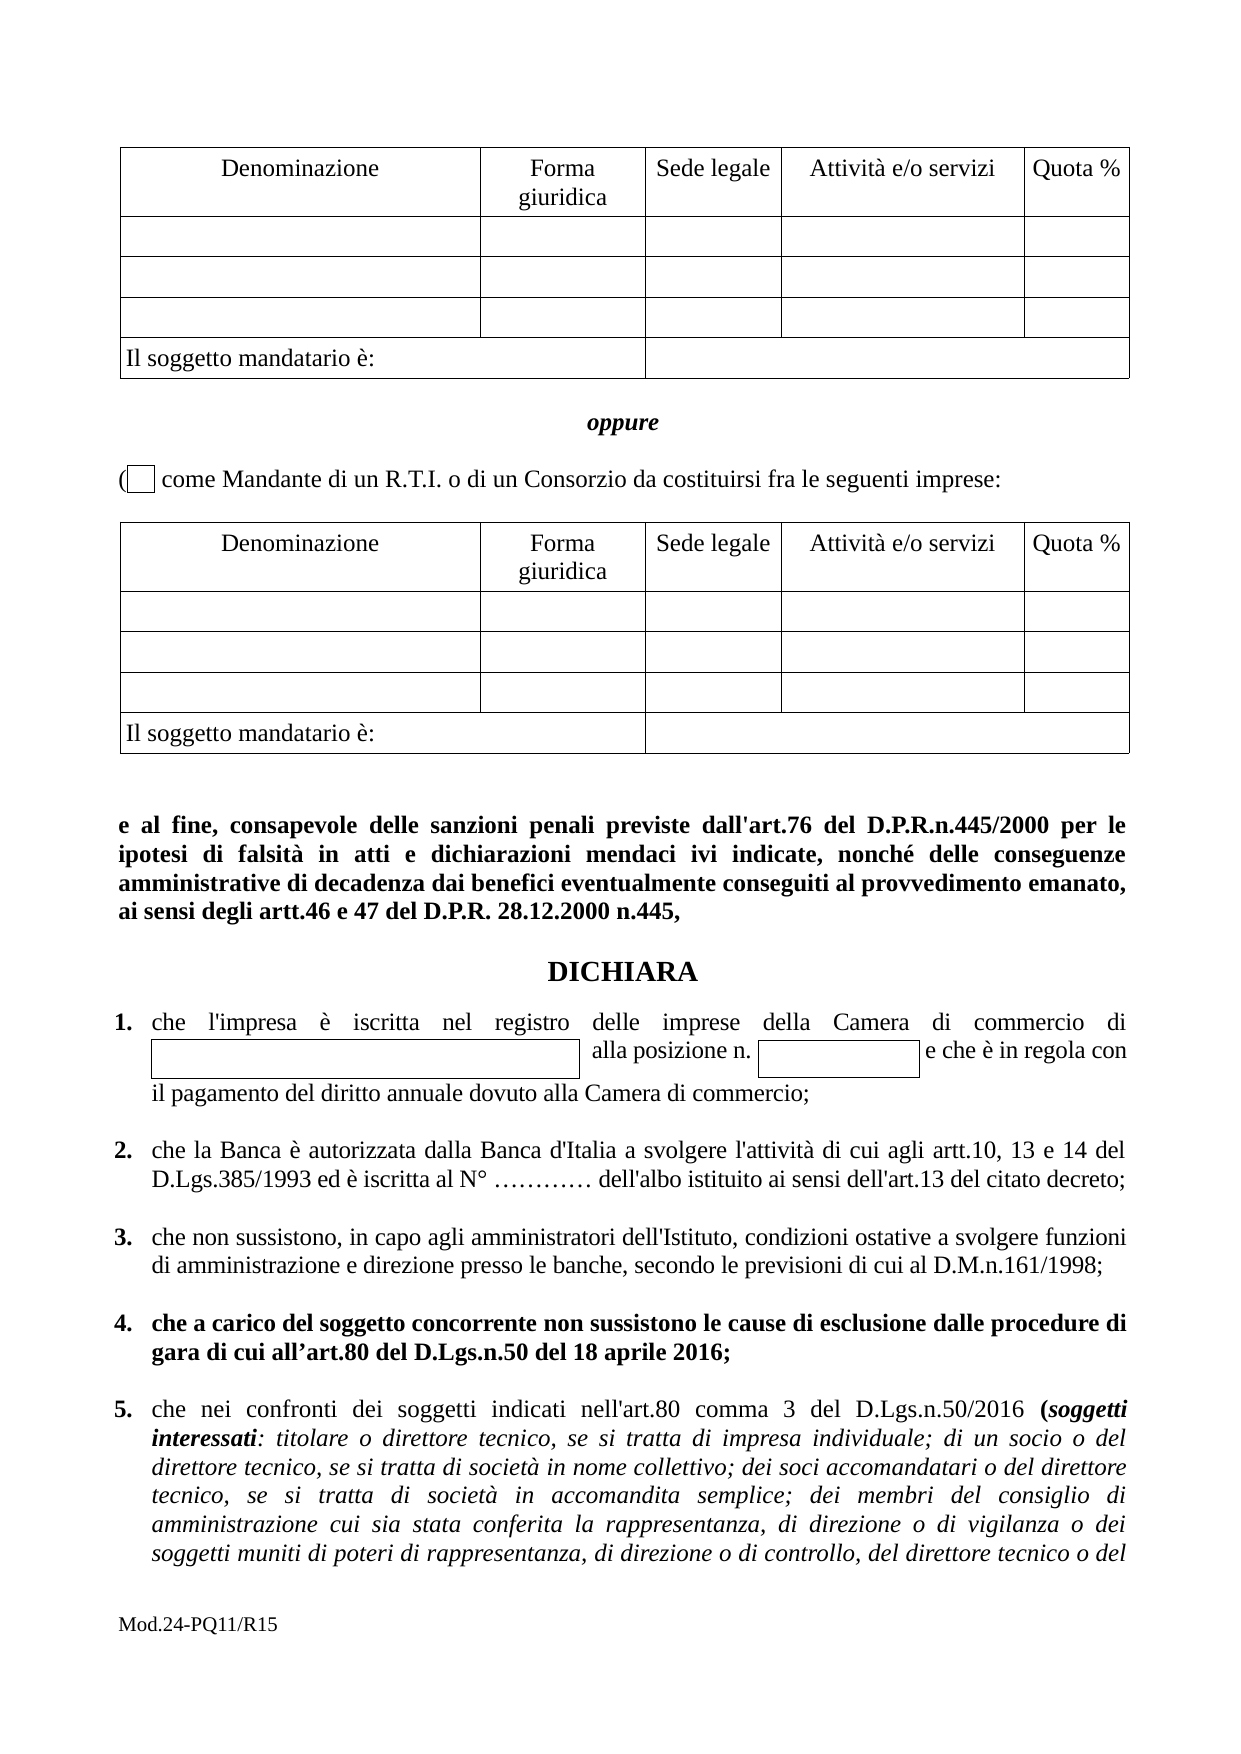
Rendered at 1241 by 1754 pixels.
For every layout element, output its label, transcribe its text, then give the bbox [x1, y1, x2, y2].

table_cell [481, 673, 645, 712]
table_cell [646, 673, 781, 712]
table_header Sede legale [646, 523, 781, 591]
table_header Denominazione [121, 523, 480, 591]
table_cell [1025, 298, 1129, 337]
table_cell [1025, 673, 1129, 712]
text e al fine, consapevole delle sanzioni penali previste dall'art.76 del D.P.R.n.445/2000 per le ipotesi di falsità in atti e dichiarazioni mendaci ivi indicate, nonché delle conseguenze amministrative di decadenza dai benefici eventualmente conseguiti al provvedimento emanato, ai sensi degli artt.46 e 47 del D.P.R. 28.12.2000 n.445, [118, 810, 1127, 925]
table_header Denominazione [121, 148, 480, 216]
table_cell [782, 592, 1024, 631]
text ( come Mandante di un R.T.I. o di un Consorzio da costituirsi fra le seguenti imprese: [118, 464, 1127, 493]
table_cell [782, 217, 1024, 256]
table_cell [646, 298, 781, 337]
text DICHIARA [118, 954, 1127, 987]
table_cell [646, 592, 781, 631]
text oppure [118, 407, 1127, 435]
table_header Forma giuridica [481, 148, 645, 216]
table_cell Il soggetto mandatario è: [121, 338, 645, 378]
table_cell [782, 632, 1024, 672]
list che la Banca è autorizzata dalla Banca d'Italia a svolgere l'attività di cui agli artt.10, 13 e 14 del D.Lgs.385/1993 ed è iscritta al N° ………… dell'albo istituito ai sensi dell'art.13 del citato decreto; [114, 1136, 1127, 1193]
table_cell [1025, 592, 1129, 631]
table_cell [1025, 257, 1129, 297]
table_cell [481, 257, 645, 297]
table_cell [121, 298, 480, 337]
table_cell [121, 673, 480, 712]
table_cell [782, 257, 1024, 297]
table_cell [646, 217, 781, 256]
table_cell [121, 217, 480, 256]
table_header Sede legale [646, 148, 781, 216]
table_header Attività e/o servizi [782, 523, 1024, 591]
table_cell [121, 257, 480, 297]
table_cell [646, 257, 781, 297]
table_cell [646, 632, 781, 672]
table_cell [121, 592, 480, 631]
table_cell [481, 632, 645, 672]
table_header Forma giuridica [481, 523, 645, 591]
list che l'impresa è iscritta nel registro delle imprese della Camera di commercio di alla posizione n. e che è in regola con il pagamento del diritto annuale dovuto alla Camera di commercio; [114, 1007, 1127, 1107]
list che a carico del soggetto concorrente non sussistono le cause di esclusione dalle procedure di gara di cui all’art.80 del D.Lgs.n.50 del 18 aprile 2016; [114, 1308, 1127, 1366]
table_header Quota % [1025, 523, 1129, 591]
table_cell [481, 592, 645, 631]
table_cell [1025, 632, 1129, 672]
table_cell [121, 632, 480, 672]
table_cell Il soggetto mandatario è: [121, 713, 645, 752]
list che non sussistono, in capo agli amministratori dell'Istituto, condizioni ostative a svolgere funzioni di amministrazione e direzione presso le banche, secondo le previsioni di cui al D.M.n.161/1998; [114, 1222, 1127, 1279]
table_cell [646, 713, 1129, 752]
list che nei confronti dei soggetti indicati nell'art.80 comma 3 del D.Lgs.n.50/2016 (soggetti interessati: titolare o direttore tecnico, se si tratta di impresa individuale; di un socio o del direttore tecnico, se si tratta di società in nome collettivo; dei soci accomandatari o del direttore tecnico, se si tratta di società in accomandita semplice; dei membri del consiglio di amministrazione cui sia stata conferita la rappresentanza, di direzione o di vigilanza o dei soggetti muniti di poteri di rappresentanza, di direzione o di controllo, del direttore tecnico o del [114, 1394, 1127, 1567]
table_cell [646, 338, 1129, 378]
table_cell [782, 673, 1024, 712]
table_cell [1025, 217, 1129, 256]
table_cell [481, 217, 645, 256]
table_header Attività e/o servizi [782, 148, 1024, 216]
table_cell [782, 298, 1024, 337]
table_cell [481, 298, 645, 337]
table_header Quota % [1025, 148, 1129, 216]
